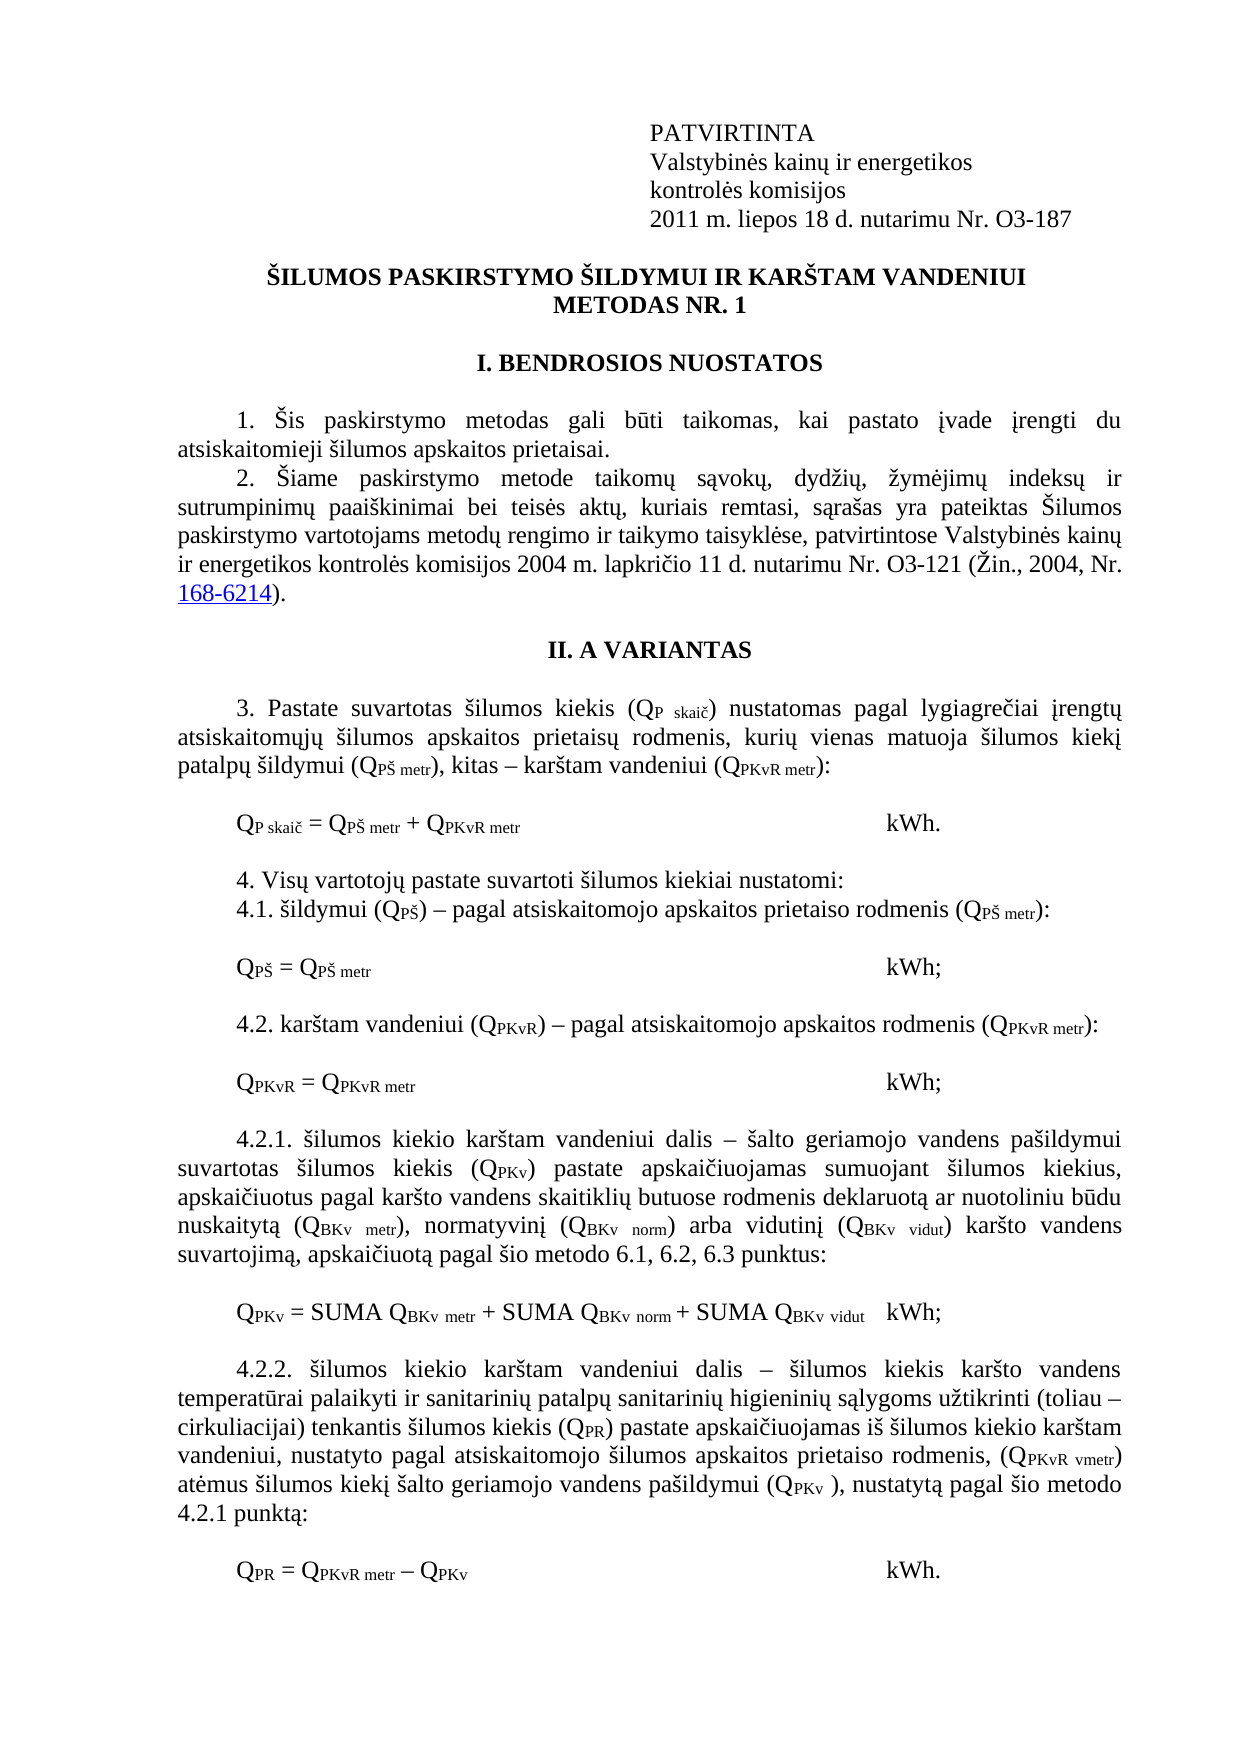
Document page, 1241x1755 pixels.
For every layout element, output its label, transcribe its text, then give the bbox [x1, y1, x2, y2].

text 2. Šiame paskirstymo metode taikomų sąvokų, dydžių, žymėjimų indeksų ir sutrumpinimų paaiškinimai bei teisės aktų, kuriais remtasi, sąrašas yra pateiktas Šilumos paskirstymo vartotojams metodų rengimo ir taikymo taisyklėse, patvirtintose Valstybinės kainų ir energetikos kontrolės komisijos 2004 m. lapkričio 11 d. nutarimu Nr. O3-121 (Žin., 2004, Nr. 168-6214). [177, 463, 1122, 607]
text QPŠ = QPŠ metr kWh; [177, 952, 1122, 981]
text 4.2. karštam vandeniui (QPKvR) – pagal atsiskaitomojo apskaitos rodmenis (QPKvR metr): [177, 1009, 1122, 1038]
text PATVIRTINTA [649, 118, 1122, 147]
text QPR = QPKvR metr – QPKv kWh. [177, 1556, 1122, 1584]
text QP skaič = QPŠ metr + QPKvR metr kWh. [177, 808, 1122, 837]
text 4.2.2. šilumos kiekio karštam vandeniui dalis – šilumos kiekis karšto vandens temperatūrai palaikyti ir sanitarinių patalpų sanitarinių higieninių sąlygoms užtikrinti (toliau – cirkuliacijai) tenkantis šilumos kiekis (QPR) pastate apskaičiuojamas iš šilumos kiekio karštam vandeniui, nustatyto pagal atsiskaitomojo šilumos apskaitos prietaiso rodmenis, (QPKvR vmetr) atėmus šilumos kiekį šalto geriamojo vandens pašildymui (QPKv ), nustatytą pagal šio metodo 4.2.1 punktą: [177, 1354, 1122, 1527]
text 3. Pastate suvartotas šilumos kiekis (QP skaič) nustatomas pagal lygiagrečiai įrengtų atsiskaitomųjų šilumos apskaitos prietaisų rodmenis, kurių vienas matuoja šilumos kiekį patalpų šildymui (QPŠ metr), kitas – karštam vandeniui (QPKvR metr): [177, 693, 1122, 779]
text 4. Visų vartotojų pastate suvartoti šilumos kiekiai nustatomi: [177, 866, 1122, 894]
text kontrolės komisijos [649, 176, 1122, 204]
text QPKv = SUMA QBKv metr + SUMA QBKv norm + SUMA QBKv vidut kWh; [177, 1297, 1122, 1326]
text 1. Šis paskirstymo metodas gali būti taikomas, kai pastato įvade įrengti du atsiskaitomieji šilumos apskaitos prietaisai. [177, 406, 1122, 463]
text ŠILUMOS PASKIRSTYMO ŠILDYMUI IR KARŠTAM VANDENIUI METODAS NR. 1 [177, 262, 1122, 319]
text 4.1. šildymui (QPŠ) – pagal atsiskaitomojo apskaitos prietaiso rodmenis (QPŠ metr): [177, 894, 1122, 923]
text Valstybinės kainų ir energetikos [649, 147, 1122, 176]
text 2011 m. liepos 18 d. nutarimu Nr. O3-187 [649, 204, 1122, 233]
text I. BENDROSIOS NUOSTATOS [177, 348, 1122, 377]
text 4.2.1. šilumos kiekio karštam vandeniui dalis – šalto geriamojo vandens pašildymui suvartotas šilumos kiekis (QPKv) pastate apskaičiuojamas sumuojant šilumos kiekius, apskaičiuotus pagal karšto vandens skaitiklių butuose rodmenis deklaruotą ar nuotoliniu būdu nuskaitytą (QBKv metr), normatyvinį (QBKv norm) arba vidutinį (QBKv vidut) karšto vandens suvartojimą, apskaičiuotą pagal šio metodo 6.1, 6.2, 6.3 punktus: [177, 1124, 1122, 1268]
text II. A VARIANTAS [177, 636, 1122, 664]
text QPKvR = QPKvR metr kWh; [177, 1067, 1122, 1096]
